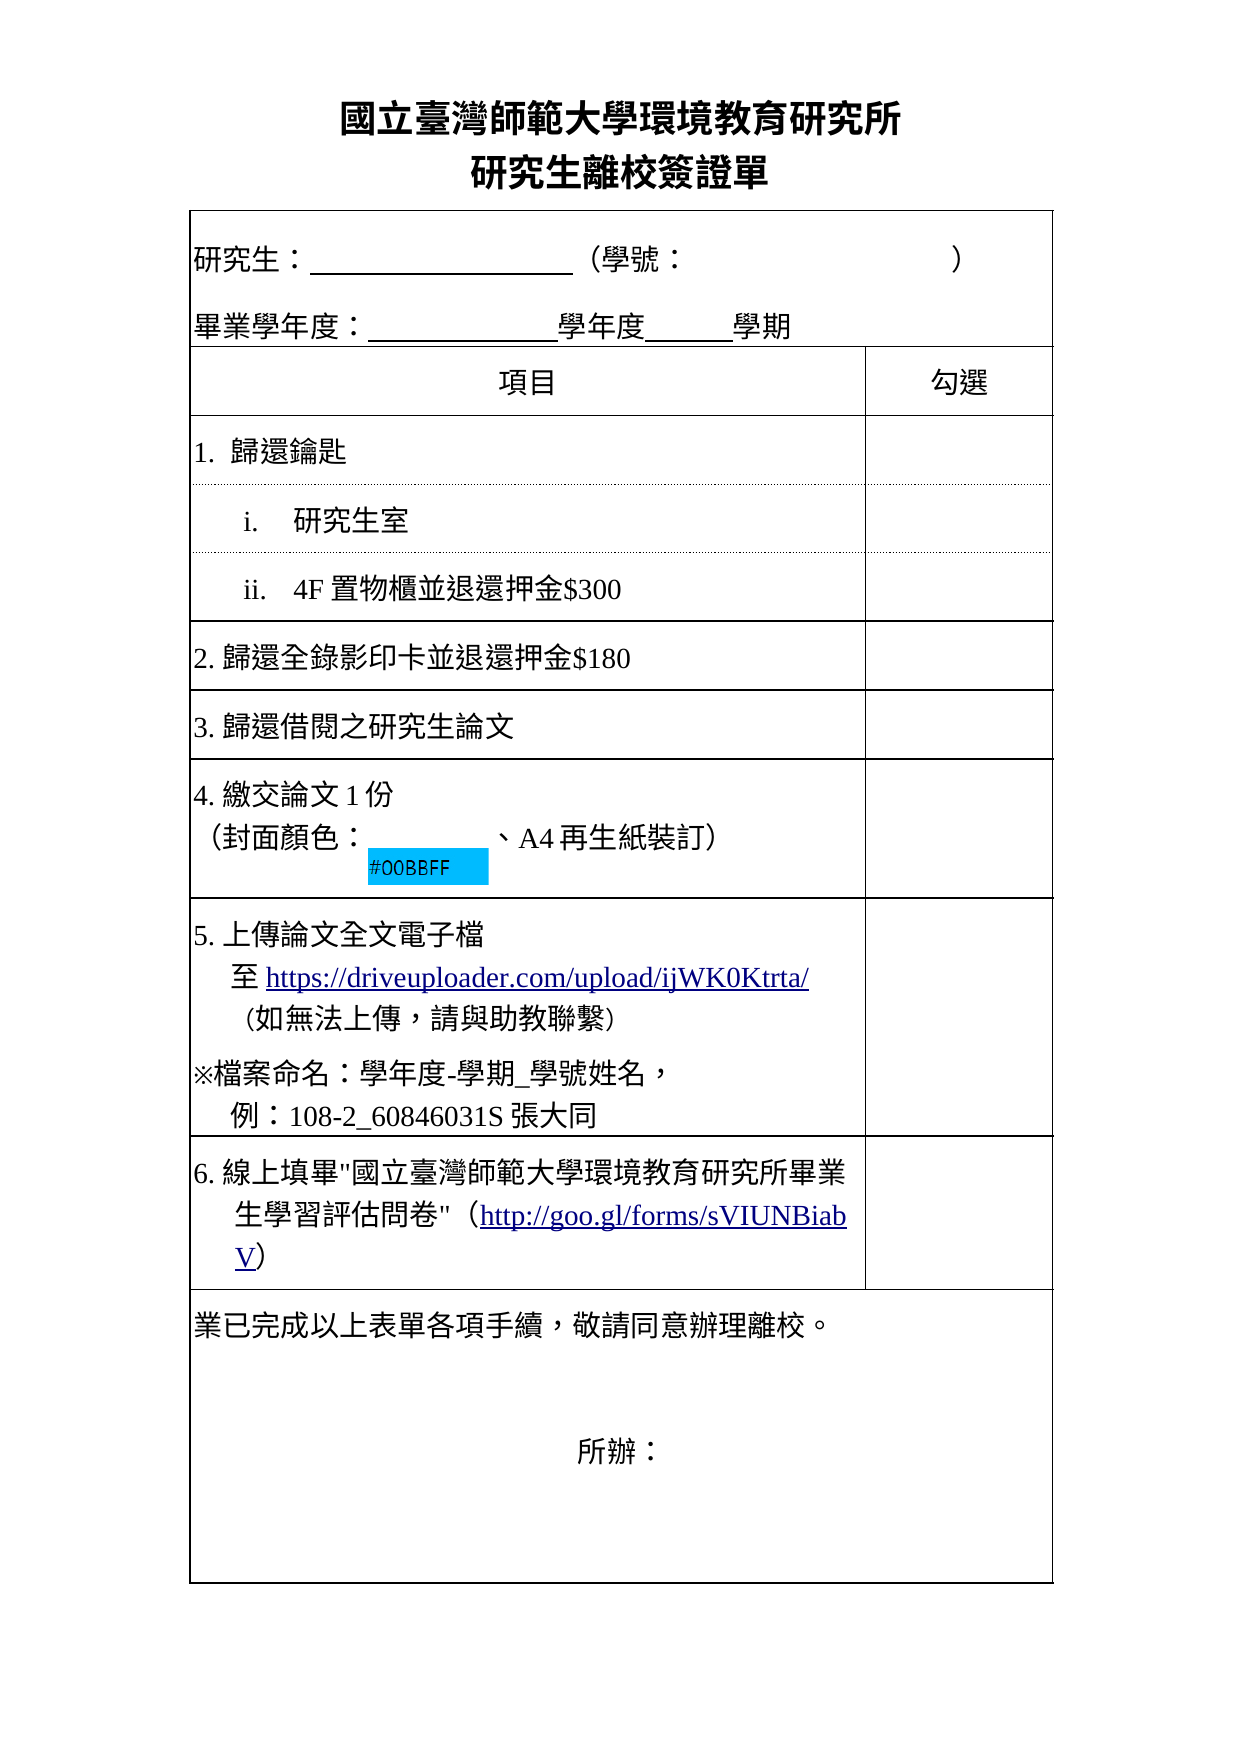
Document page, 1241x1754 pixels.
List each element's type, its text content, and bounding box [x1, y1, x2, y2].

table_cell [866, 484, 1052, 552]
table_cell [866, 622, 1052, 689]
table_header 研究生： （學號： ） 畢業學年度： 學年度 學期 [191, 211, 1052, 346]
table_cell [866, 416, 1052, 483]
table_cell 6. 線上填畢"國立臺灣師範大學環境教育研究所畢業生學習評估問卷"（http://goo.gl/forms/sVIUNBiabV） [191, 1137, 865, 1288]
table_cell 4. 繳交論文1份 （封面顏色：、A4再生紙裝訂） [191, 760, 865, 897]
table_cell [866, 1137, 1052, 1288]
table_cell 4F置物櫃並退還押金$300 [191, 552, 865, 620]
text 國立臺灣師範大學環境教育研究所 [187, 89, 1053, 143]
table_cell 歸還鑰匙 [191, 416, 865, 483]
table_cell 2. 歸還全錄影印卡並退還押金$180 [191, 622, 865, 689]
table_cell 業已完成以上表單各項手續，敬請同意辦理離校。 所辦： [191, 1290, 1052, 1582]
table_cell 研究生室 [191, 484, 865, 552]
table_cell 勾選 [866, 347, 1052, 415]
table_cell 3. 歸還借閱之研究生論文 [191, 691, 865, 758]
table_cell [866, 552, 1052, 620]
table_cell 5. 上傳論文全文電子檔至https://driveuploader.com/upload/ijWK0Ktrta/ （如無法上傳，請與助教聯繫） ※檔案命名：學年度-學期_學號姓名， 例：108-2_60846031S張大同 [191, 899, 865, 1135]
table_cell [866, 760, 1052, 897]
text 研究生離校簽證單 [187, 143, 1053, 197]
table_cell 項目 [191, 347, 865, 415]
table_cell [866, 691, 1052, 758]
table_cell [866, 899, 1052, 1135]
